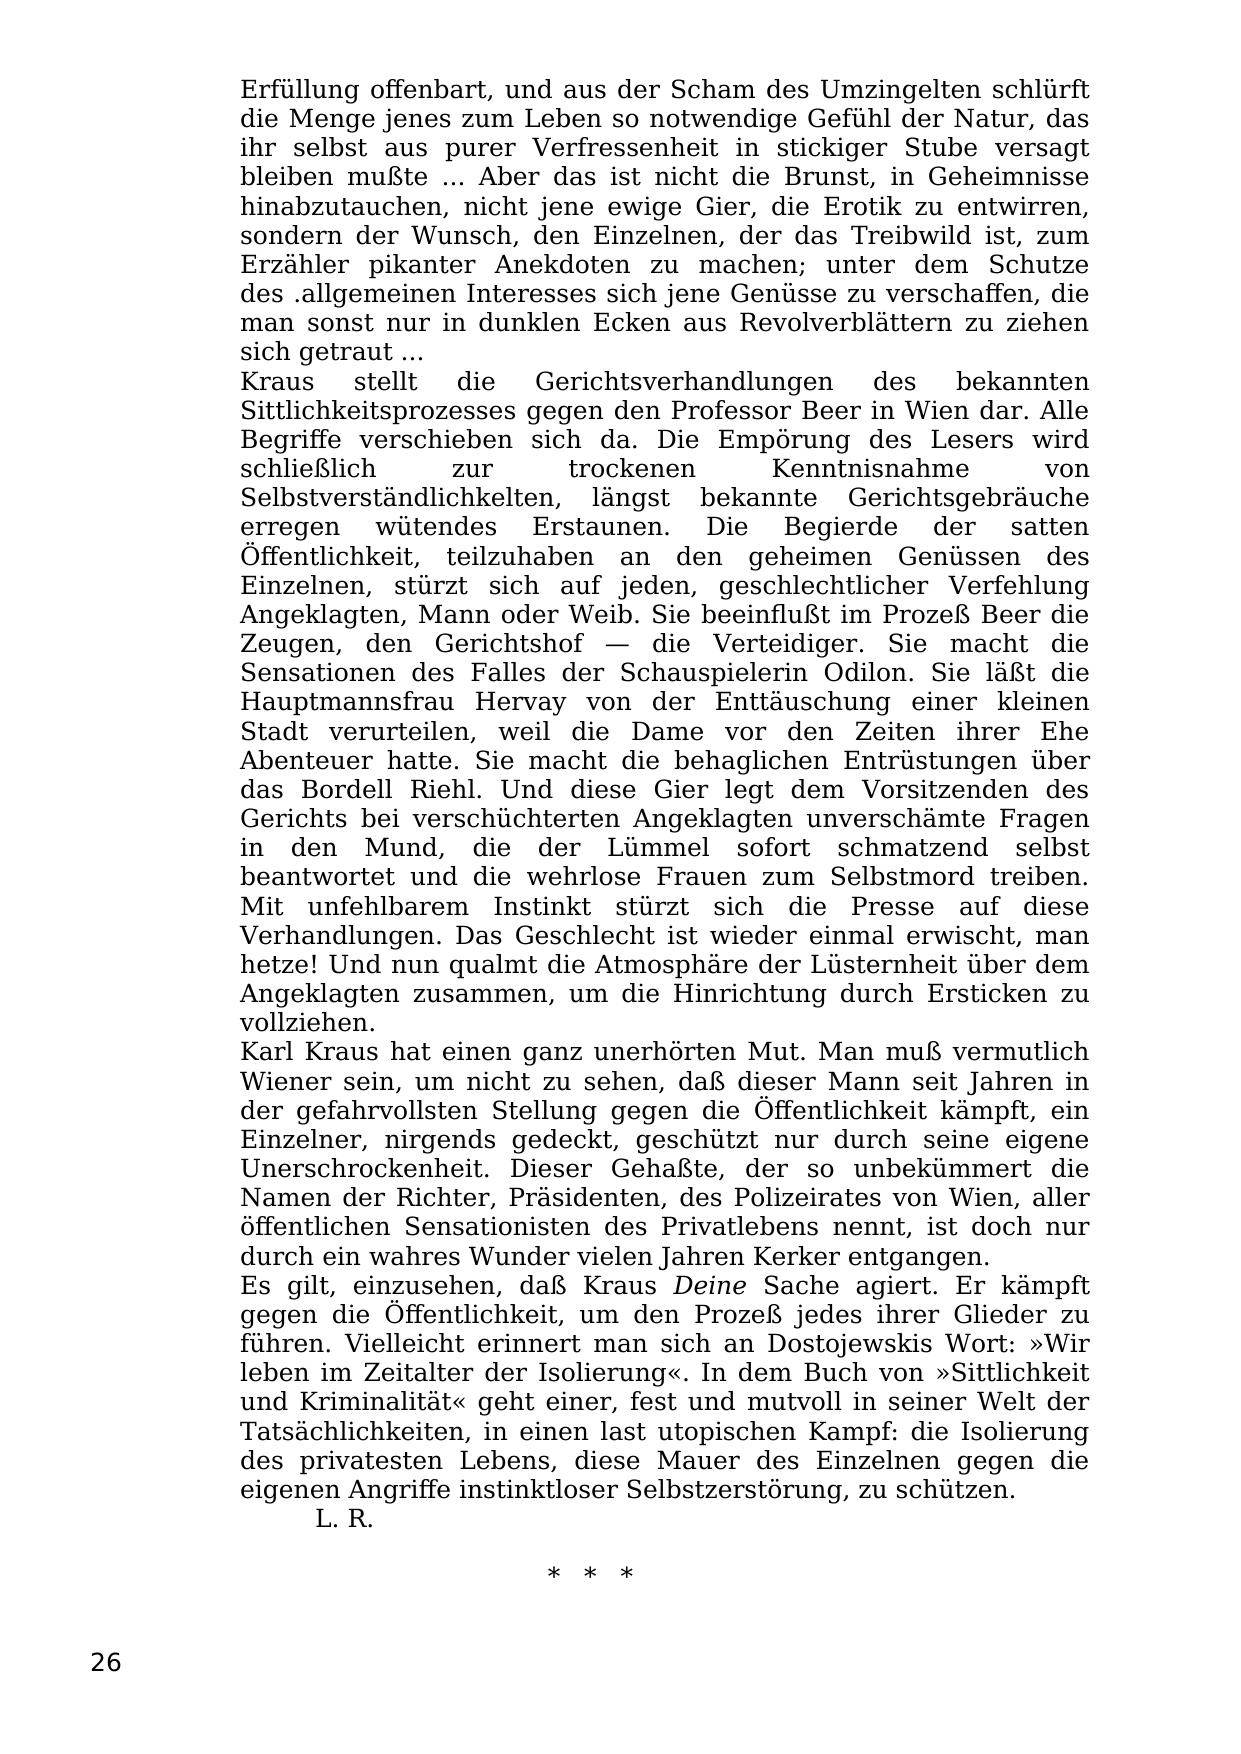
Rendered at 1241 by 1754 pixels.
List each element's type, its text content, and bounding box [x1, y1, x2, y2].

text Es gilt, einzusehen, daß Kraus Deine Sache agiert. Er kämpft gegen die Öffentlichkeit, um den Prozeß jedes ihrer Glieder zu führen. Vielleicht erinnert man sich an Dostojewskis Wort: »Wir leben im Zeitalter der Isolierung«. In dem Buch von »Sittlichkeit und Kriminalität« geht einer, fest und mutvoll in seiner Welt der Tatsächlichkeiten, in einen last utopischen Kampf: die Isolierung des privatesten Lebens, diese Mauer des Einzelnen gegen die eigenen Angriffe instinktloser Selbstzerstörung, zu schützen. L. R. [240, 1271, 1091, 1533]
text Karl Kraus hat einen ganz unerhörten Mut. Man muß vermutlich Wiener sein, um nicht zu sehen, daß dieser Mann seit Jahren in der gefahrvollsten Stellung gegen die Öffentlichkeit kämpft, ein Einzelner, nirgends gedeckt, geschützt nur durch seine eigene Unerschrockenheit. Dieser Gehaßte, der so unbekümmert die Namen der Richter, Präsidenten, des Polizeirates von Wien, aller öffentlichen Sensationisten des Privatlebens nennt, ist doch nur durch ein wahres Wunder vielen Jahren Kerker entgangen. [240, 1037, 1091, 1271]
text Erfüllung offenbart, und aus der Scham des Umzingelten schlürft die Menge jenes zum Leben so notwendige Gefühl der Natur, das ihr selbst aus purer Verfressenheit in stickiger Stube versagt bleiben mußte ... Aber das ist nicht die Brunst, in Geheimnisse hinabzutauchen, nicht jene ewige Gier, die Erotik zu entwirren, sondern der Wunsch, den Einzelnen, der das Treibwild ist, zum Erzähler pikanter Anekdoten zu machen; unter dem Schutze des .allgemeinen Interesses sich jene Genüsse zu verschaffen, die man sonst nur in dunklen Ecken aus Revolverblättern zu ziehen sich getraut ... [240, 75, 1091, 367]
text Kraus stellt die Gerichtsverhandlungen des bekannten Sittlichkeitsprozesses gegen den Professor Beer in Wien dar. Alle Begriffe verschieben sich da. Die Empörung des Lesers wird schließlich zur trockenen Kenntnisnahme von Selbstverständlichkelten, längst bekannte Gerichtsgebräuche erregen wütendes Erstaunen. Die Begierde der satten Öffentlichkeit, teilzuhaben an den geheimen Genüssen des Einzelnen, stürzt sich auf jeden, geschlechtlicher Verfehlung Angeklagten, Mann oder Weib. Sie beeinflußt im Prozeß Beer die Zeugen, den Gerichtshof — die Verteidiger. Sie macht die Sensationen des Falles der Schauspielerin Odilon. Sie läßt die Hauptmannsfrau Hervay von der Enttäuschung einer kleinen Stadt verurteilen, weil die Dame vor den Zeiten ihrer Ehe Abenteuer hatte. Sie macht die behaglichen Entrüstungen über das Bordell Riehl. Und diese Gier legt dem Vorsitzenden des Gerichts bei verschüchterten Angeklagten unverschämte Fragen in den Mund, die der Lümmel sofort schmatzend selbst beantwortet und die wehrlose Frauen zum Selbstmord treiben. Mit unfehlbarem Instinkt stürzt sich die Presse auf diese Verhandlungen. Das Geschlecht ist wieder einmal erwischt, man hetze! Und nun qualmt die Atmosphäre der Lüsternheit über dem Angeklagten zusammen, um die Hinrichtung durch Ersticken zu vollziehen. [240, 367, 1091, 1037]
text * * * [90, 1562, 1091, 1592]
